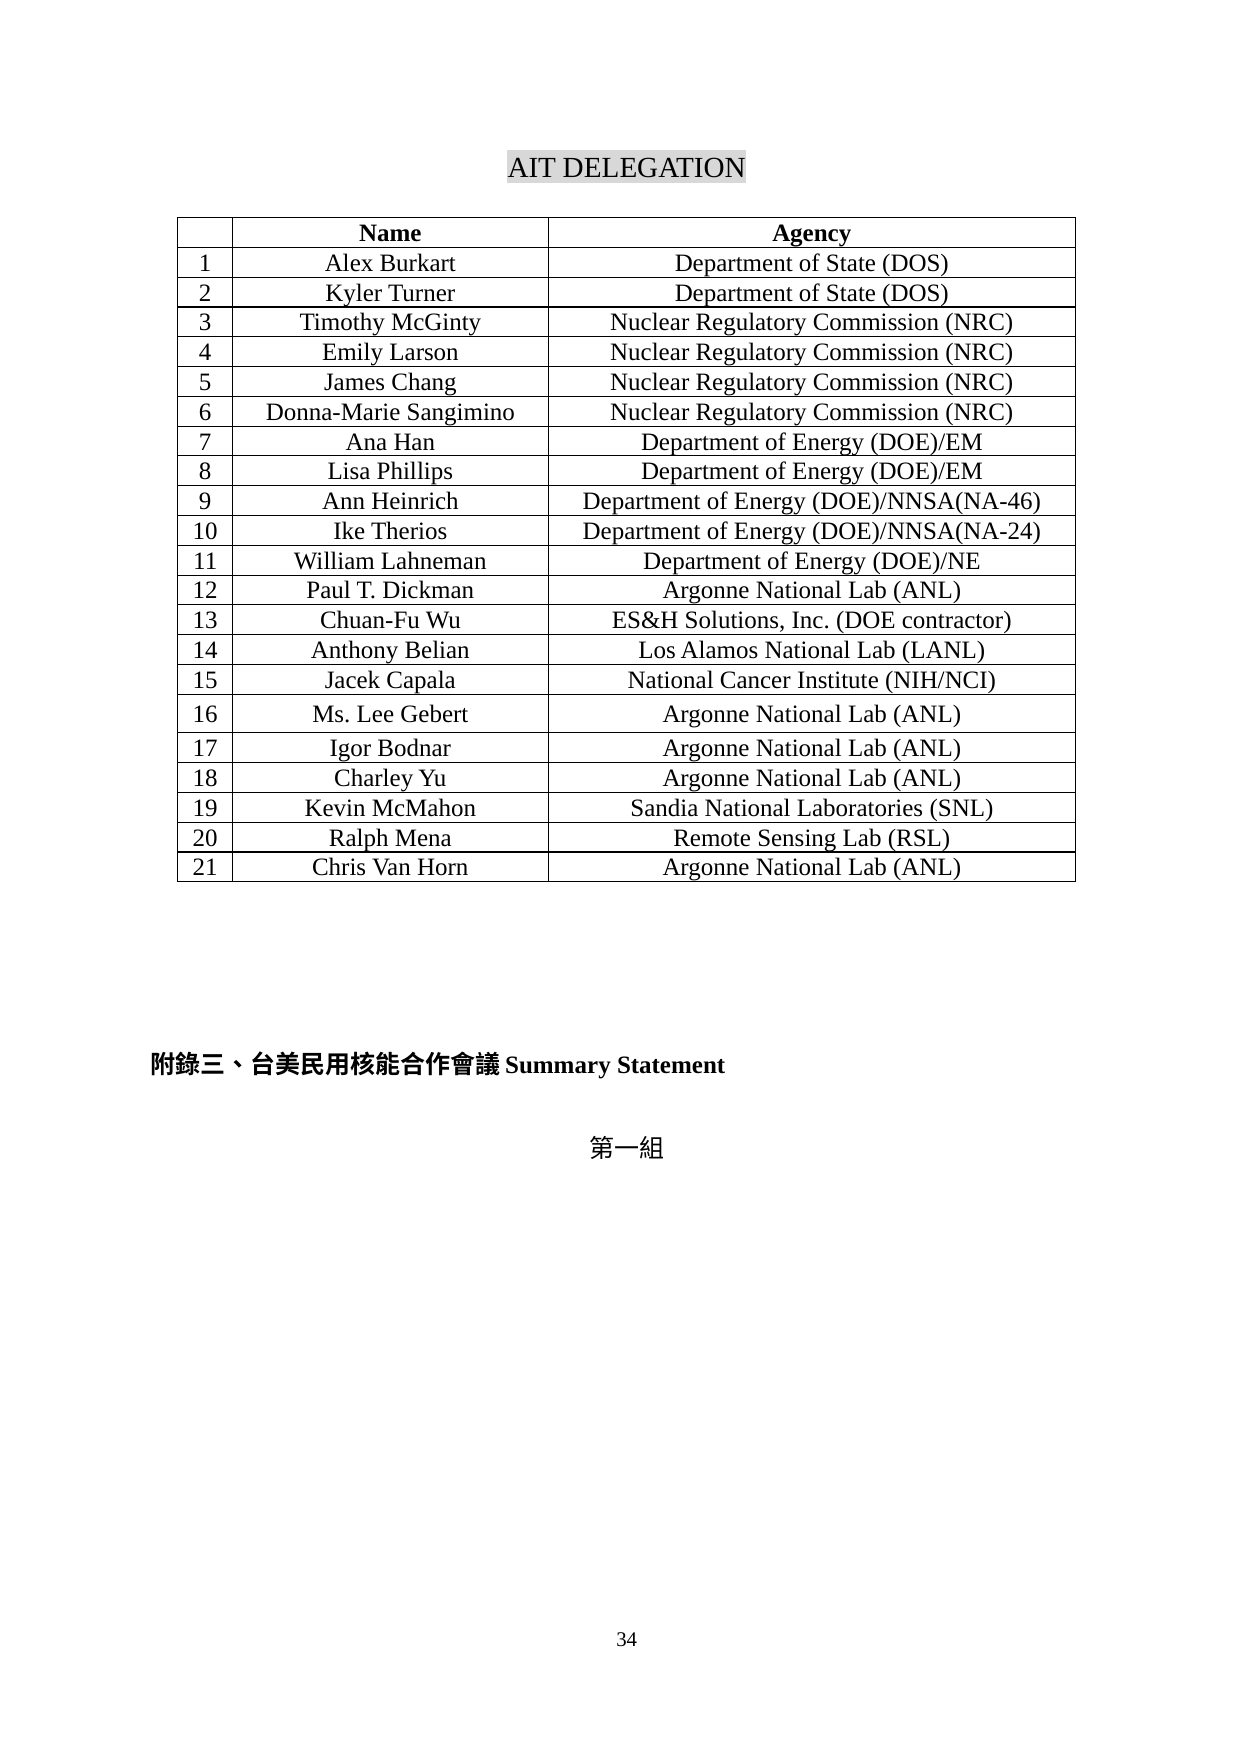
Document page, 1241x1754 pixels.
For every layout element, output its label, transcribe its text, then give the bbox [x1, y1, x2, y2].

table_cell 13 [178, 605, 232, 634]
table_cell Argonne National Lab (ANL) [549, 733, 1075, 762]
table_cell 15 [178, 665, 232, 694]
table_cell 1 [178, 248, 232, 277]
table_cell 6 [178, 397, 232, 426]
table_cell 18 [178, 763, 232, 792]
table_cell Department of Energy (DOE)/NNSA(NA-24) [549, 516, 1075, 545]
table_cell Nuclear Regulatory Commission (NRC) [549, 308, 1075, 336]
table_cell Argonne National Lab (ANL) [549, 853, 1075, 881]
table_cell William Lahneman [233, 546, 548, 574]
table_cell Ralph Mena [233, 823, 548, 851]
table_cell Nuclear Regulatory Commission (NRC) [549, 337, 1075, 366]
subtitle 附錄三、台美民用核能合作會議Summary Statement [150, 1045, 1103, 1081]
table_cell Argonne National Lab (ANL) [549, 763, 1075, 792]
table_cell Timothy McGinty [233, 308, 548, 336]
table_cell 9 [178, 486, 232, 515]
table_cell Department of State (DOS) [549, 278, 1075, 306]
table_cell Kyler Turner [233, 278, 548, 306]
text AIT DELEGATION [150, 150, 1103, 183]
table_cell Ike Therios [233, 516, 548, 545]
table_cell Los Alamos National Lab (LANL) [549, 635, 1075, 664]
table_cell Sandia National Laboratories (SNL) [549, 793, 1075, 822]
table_cell Alex Burkart [233, 248, 548, 277]
table_cell 20 [178, 823, 232, 851]
table_header [178, 218, 232, 247]
table_cell Kevin McMahon [233, 793, 548, 822]
table_cell James Chang [233, 367, 548, 396]
table_cell Lisa Phillips [233, 456, 548, 485]
table_header Agency [549, 218, 1075, 247]
table_cell Department of Energy (DOE)/NE [549, 546, 1075, 574]
table_header Name [233, 218, 548, 247]
table_cell Chris Van Horn [233, 853, 548, 881]
text 第一組 [150, 1128, 1103, 1165]
table_cell 3 [178, 308, 232, 336]
table_cell Remote Sensing Lab (RSL) [549, 823, 1075, 851]
table_cell Department of State (DOS) [549, 248, 1075, 277]
table_cell Anthony Belian [233, 635, 548, 664]
table_cell 14 [178, 635, 232, 664]
table_cell Ann Heinrich [233, 486, 548, 515]
table_cell 17 [178, 733, 232, 762]
table_cell Department of Energy (DOE)/EM [549, 427, 1075, 455]
table_cell Argonne National Lab (ANL) [549, 695, 1075, 732]
table_cell Argonne National Lab (ANL) [549, 576, 1075, 604]
table_cell 7 [178, 427, 232, 455]
table_cell ES&H Solutions, Inc. (DOE contractor) [549, 605, 1075, 634]
table_cell 12 [178, 576, 232, 604]
table_cell 4 [178, 337, 232, 366]
table_cell Chuan-Fu Wu [233, 605, 548, 634]
table_cell Ana Han [233, 427, 548, 455]
table_cell Jacek Capala [233, 665, 548, 694]
table_cell Nuclear Regulatory Commission (NRC) [549, 397, 1075, 426]
table_cell 8 [178, 456, 232, 485]
table_cell Ms. Lee Gebert [233, 695, 548, 732]
table_cell 10 [178, 516, 232, 545]
table_cell 21 [178, 853, 232, 881]
table_cell Igor Bodnar [233, 733, 548, 762]
table_cell Donna-Marie Sangimino [233, 397, 548, 426]
table_cell 16 [178, 695, 232, 732]
table_cell National Cancer Institute (NIH/NCI) [549, 665, 1075, 694]
table_cell Department of Energy (DOE)/EM [549, 456, 1075, 485]
table_cell Emily Larson [233, 337, 548, 366]
table_cell Paul T. Dickman [233, 576, 548, 604]
table_cell Nuclear Regulatory Commission (NRC) [549, 367, 1075, 396]
table_cell 5 [178, 367, 232, 396]
table_cell 2 [178, 278, 232, 306]
table_cell 19 [178, 793, 232, 822]
table_cell Charley Yu [233, 763, 548, 792]
table_cell 11 [178, 546, 232, 574]
table_cell Department of Energy (DOE)/NNSA(NA-46) [549, 486, 1075, 515]
